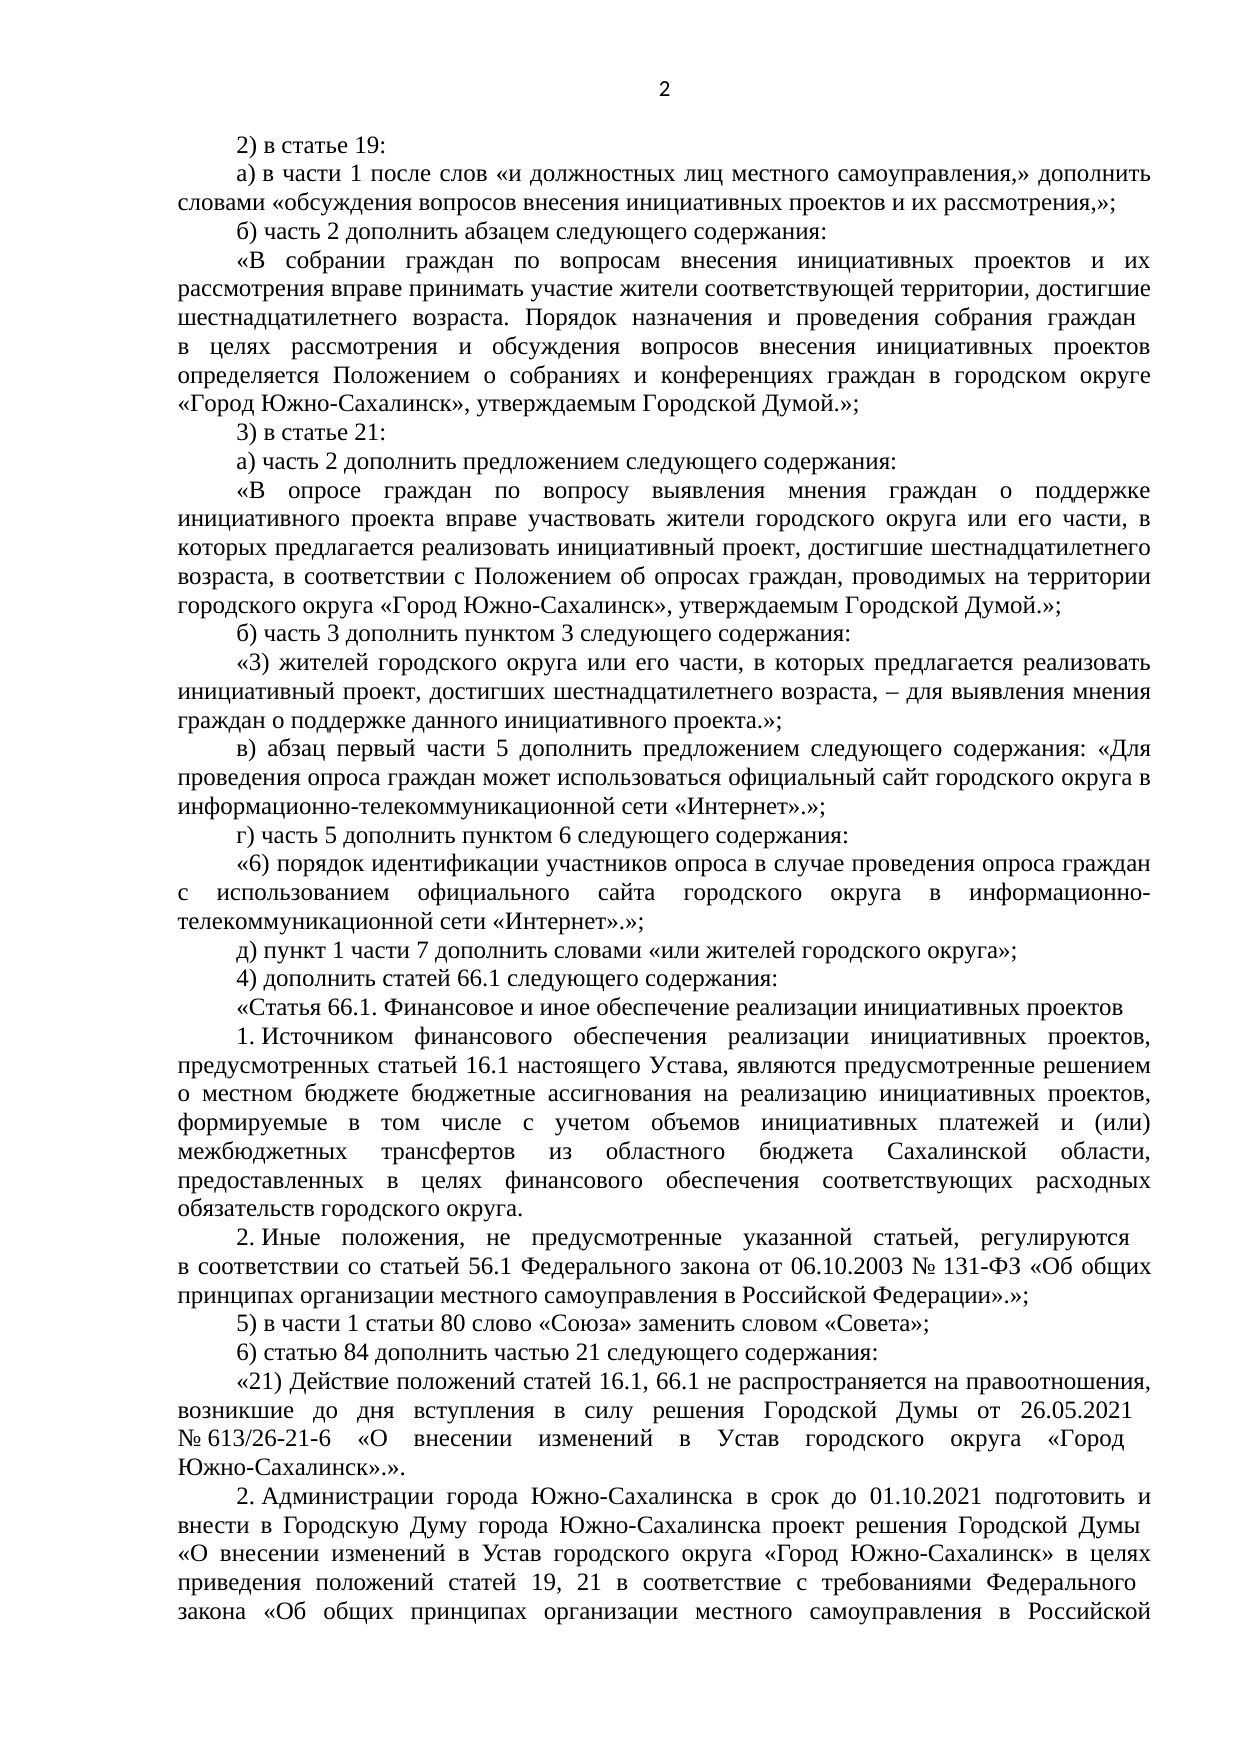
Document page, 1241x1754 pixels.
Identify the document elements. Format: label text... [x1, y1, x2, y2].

text 6) статью 84 дополнить частью 21 следующего содержания: [177, 1337, 1152, 1366]
text 5) в части 1 статьи 80 слово «Союза» заменить словом «Совета»; [177, 1308, 1152, 1337]
text «В собрании граждан по вопросам внесения инициативных проектов и их рассмотрения вправе принимать участие жители соответствующей территории, достигшие шестнадцатилетнего возраста. Порядок назначения и проведения собрания граждан в целях рассмотрения и обсуждения вопросов внесения инициативных проектов определяется Положением о собраниях и конференциях граждан в городском округе «Город Южно-Сахалинск», утверждаемым Городской Думой.»; [177, 245, 1152, 417]
text 2) в статье 19: [177, 130, 1152, 158]
text «В опросе граждан по вопросу выявления мнения граждан о поддержке инициативного проекта вправе участвовать жители городского округа или его части, в которых предлагается реализовать инициативный проект, достигшие шестнадцатилетнего возраста, в соответствии с Положением об опросах граждан, проводимых на территории городского округа «Город Южно-Сахалинск», утверждаемым Городской Думой.»; [177, 475, 1152, 618]
text б) часть 3 дополнить пунктом 3 следующего содержания: [177, 618, 1152, 647]
text г) часть 5 дополнить пунктом 6 следующего содержания: [177, 820, 1152, 848]
text «Статья 66.1. Финансовое и иное обеспечение реализации инициативных проектов [177, 992, 1152, 1021]
text 3) в статье 21: [177, 417, 1152, 446]
text «6) порядок идентификации участников опроса в случае проведения опроса граждан с использованием официального сайта городского округа в информационно-телекоммуникационной сети «Интернет».»; [177, 848, 1152, 935]
text 2. Администрации города Южно-Сахалинска в срок до 01.10.2021 подготовить и внести в Городскую Думу города Южно-Сахалинска проект решения Городской Думы «О внесении изменений в Устав городского округа «Город Южно-Сахалинск» в целях приведения положений статей 19, 21 в соответствие с требованиями Федерального закона «Об общих принципах организации местного самоуправления в Российской [177, 1481, 1152, 1625]
text а) часть 2 дополнить предложением следующего содержания: [177, 446, 1152, 475]
text «21) Действие положений статей 16.1, 66.1 не распространяется на правоотношения, возникшие до дня вступления в силу решения Городской Думы от 26.05.2021 № 613/26-21-6 «О внесении изменений в Устав городского округа «Город Южно-Сахалинск».». [177, 1366, 1152, 1481]
text 4) дополнить статей 66.1 следующего содержания: [177, 963, 1152, 992]
text д) пункт 1 части 7 дополнить словами «или жителей городского округа»; [177, 935, 1152, 963]
text а) в части 1 после слов «и должностных лиц местного самоуправления,» дополнить словами «обсуждения вопросов внесения инициативных проектов и их рассмотрения,»; [177, 158, 1152, 216]
text «3) жителей городского округа или его части, в которых предлагается реализовать инициативный проект, достигших шестнадцатилетнего возраста, – для выявления мнения граждан о поддержке данного инициативного проекта.»; [177, 647, 1152, 733]
text б) часть 2 дополнить абзацем следующего содержания: [177, 216, 1152, 245]
text 1. Источником финансового обеспечения реализации инициативных проектов, предусмотренных статьей 16.1 настоящего Устава, являются предусмотренные решением о местном бюджете бюджетные ассигнования на реализацию инициативных проектов, формируемые в том числе с учетом объемов инициативных платежей и (или) межбюджетных трансфертов из областного бюджета Сахалинской области, предоставленных в целях финансового обеспечения соответствующих расходных обязательств городского округа. [177, 1021, 1152, 1222]
text в) абзац первый части 5 дополнить предложением следующего содержания: «Для проведения опроса граждан может использоваться официальный сайт городского округа в информационно-телекоммуникационной сети «Интернет».»; [177, 733, 1152, 820]
text 2. Иные положения, не предусмотренные указанной статьей, регулируются в соответствии со статьей 56.1 Федерального закона от 06.10.2003 № 131-ФЗ «Об общих принципах организации местного самоуправления в Российской Федерации».»; [177, 1222, 1152, 1308]
